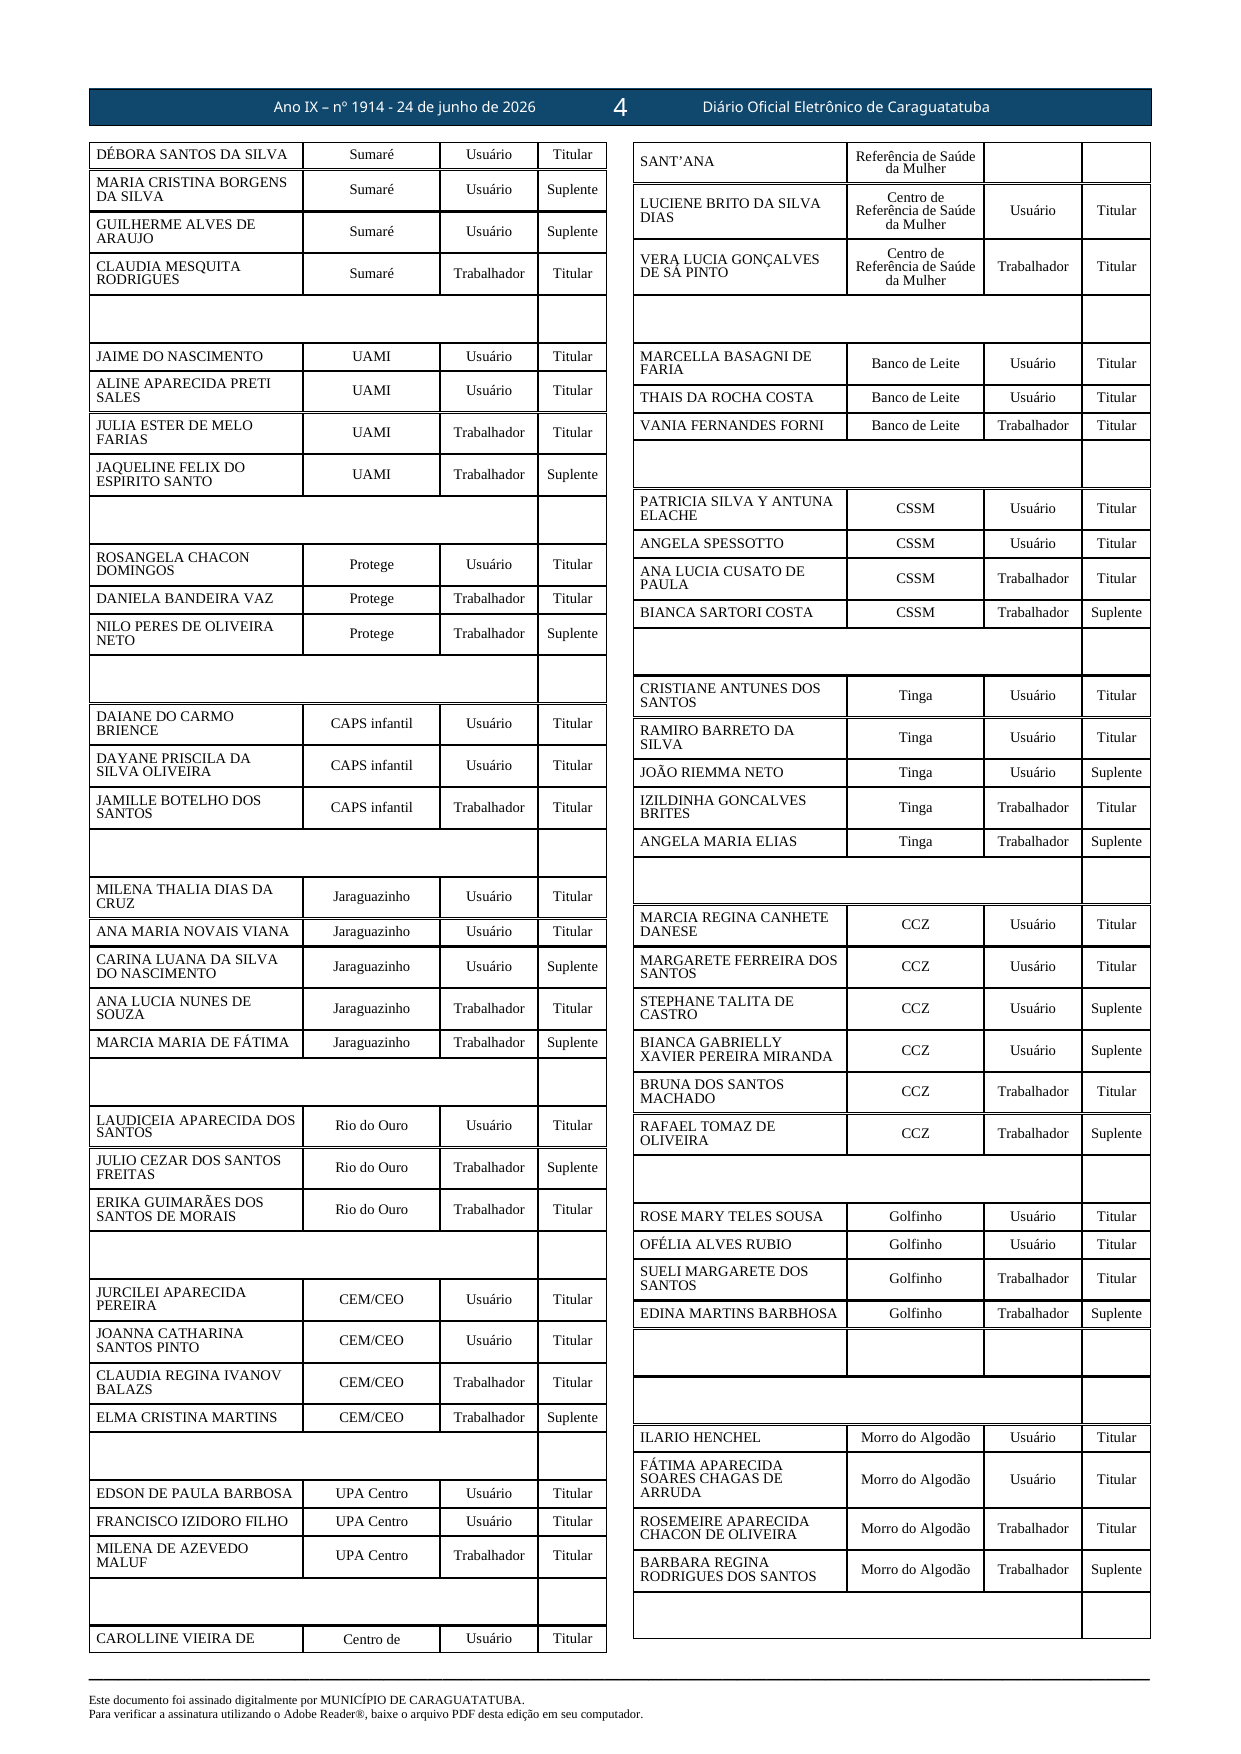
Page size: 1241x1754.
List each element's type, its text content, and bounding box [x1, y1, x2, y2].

table_cell MARCIA MARIA DE FÁTIMA [90, 1031, 302, 1057]
table_cell Titular [1083, 1073, 1150, 1112]
table_cell Usuário [441, 213, 537, 252]
table_cell [848, 1330, 983, 1375]
table_cell Tinga [848, 788, 983, 828]
table_cell Trabalhador [441, 414, 537, 453]
table_cell JURCILEI APARECIDA PEREIRA [90, 1280, 302, 1320]
table_cell Referência de Saúde da Mulher [848, 143, 983, 182]
table_cell Trabalhador [441, 989, 537, 1029]
table_cell Suplente [1083, 1302, 1150, 1327]
table_cell SUELI MARGARETE DOS SANTOS [634, 1260, 846, 1299]
table_cell MARCIA REGINA CANHETE DANESE [634, 906, 846, 945]
table_cell [539, 1433, 606, 1479]
table_cell VERA LUCIA GONÇALVES DE SÁ PINTO [634, 240, 846, 294]
table_cell RAFAEL TOMAZ DE OLIVEIRA [634, 1115, 846, 1154]
table_cell Golfinho [848, 1232, 983, 1258]
table_cell JULIO CEZAR DOS SANTOS FREITAS [90, 1149, 302, 1188]
table_cell CEM/CEO [304, 1405, 439, 1431]
table_cell [1083, 858, 1150, 903]
table_cell JAIME DO NASCIMENTO [90, 344, 302, 370]
table_cell Suplente [1083, 1551, 1150, 1591]
table_cell STEPHANE TALITA DE CASTRO [634, 989, 846, 1029]
table_cell Usuário [441, 705, 537, 744]
table_cell Usuário [985, 677, 1081, 716]
table_cell SANT’ANA [634, 143, 846, 182]
table_cell LUCIENE BRITO DA SILVA DIAS [634, 185, 846, 238]
table_cell Titular [539, 1190, 606, 1230]
table_cell Suplente [539, 615, 606, 654]
table_cell Titular [539, 372, 606, 411]
table_cell Jaraguazinho [304, 948, 439, 987]
table_cell Trabalhador [985, 1302, 1081, 1327]
table_cell [90, 830, 537, 876]
table_cell IZILDINHA GONCALVES BRITES [634, 788, 846, 828]
table_cell CSSM [848, 559, 983, 599]
table_cell [1083, 1156, 1150, 1202]
table_cell Titular [1083, 1204, 1150, 1230]
table_cell [634, 296, 1081, 342]
table_cell Suplente [1083, 760, 1150, 786]
table_cell OFÉLIA ALVES RUBIO [634, 1232, 846, 1258]
table_cell Titular [1083, 1453, 1150, 1507]
table_cell [985, 1330, 1081, 1375]
table_cell ILARIO HENCHEL [634, 1426, 846, 1451]
table_cell Titular [1083, 240, 1150, 294]
table_cell [90, 296, 537, 342]
table_cell [634, 1156, 1081, 1202]
table_cell CSSM [848, 531, 983, 557]
table_cell UPA Centro [304, 1537, 439, 1577]
table_cell Protege [304, 587, 439, 613]
table_cell [90, 656, 537, 702]
table_cell [1083, 296, 1150, 342]
table_cell CAPS infantil [304, 788, 439, 828]
table_cell Titular [539, 878, 606, 917]
table_cell CLAUDIA MESQUITA RODRIGUES [90, 254, 302, 294]
table_cell Titular [1083, 1509, 1150, 1549]
table_cell Usuário [985, 989, 1081, 1029]
table_cell Usuário [985, 185, 1081, 238]
table_cell Usuário [985, 1426, 1081, 1451]
table_cell Protege [304, 615, 439, 654]
table_cell Jaraguazinho [304, 920, 439, 945]
table_cell Titular [539, 1509, 606, 1535]
table_cell Titular [1083, 559, 1150, 599]
table_cell Titular [1083, 1426, 1150, 1451]
table_cell Suplente [539, 1031, 606, 1057]
table_cell Trabalhador [985, 1260, 1081, 1299]
table_cell Banco de Leite [848, 386, 983, 412]
table_cell Titular [1083, 906, 1150, 945]
table_cell UPA Centro [304, 1481, 439, 1507]
table_cell Rio do Ouro [304, 1107, 439, 1146]
table_cell Titular [1083, 185, 1150, 238]
table_cell GUILHERME ALVES DE ARAUJO [90, 213, 302, 252]
table_cell Usuário [985, 719, 1081, 758]
table_cell Jaraguazinho [304, 1031, 439, 1057]
table_cell Trabalhador [985, 601, 1081, 627]
table_cell Usuário [441, 1107, 537, 1146]
table_cell CEM/CEO [304, 1280, 439, 1320]
table_cell Tinga [848, 760, 983, 786]
table_cell VANIA FERNANDES FORNI [634, 414, 846, 439]
table_cell Suplente [539, 1405, 606, 1431]
table_cell ALINE APARECIDA PRETI SALES [90, 372, 302, 411]
table_cell Titular [539, 705, 606, 744]
table_cell [90, 1579, 537, 1624]
table_cell ERIKA GUIMARÃES DOS SANTOS DE MORAIS [90, 1190, 302, 1230]
table_cell [90, 1433, 537, 1479]
table_cell [90, 497, 537, 543]
table_cell Titular [539, 1481, 606, 1507]
table_cell Suplente [1083, 601, 1150, 627]
table_cell Usuário [441, 171, 537, 210]
table_cell [634, 1330, 846, 1375]
table_cell Trabalhador [985, 1551, 1081, 1591]
table_cell Titular [539, 414, 606, 453]
table_cell LAUDICEIA APARECIDA DOS SANTOS [90, 1107, 302, 1146]
table_cell JAMILLE BOTELHO DOS SANTOS [90, 788, 302, 828]
table_cell Golfinho [848, 1260, 983, 1299]
table_cell JOANNA CATHARINA SANTOS PINTO [90, 1322, 302, 1362]
table_cell Usuário [441, 1322, 537, 1362]
table_cell [1083, 1593, 1150, 1638]
table_cell Usuário [441, 1509, 537, 1535]
table_cell Trabalhador [441, 1031, 537, 1057]
table_cell Suplente [539, 1149, 606, 1188]
table_cell CSSM [848, 601, 983, 627]
table_cell [539, 830, 606, 876]
table_cell DÉBORA SANTOS DA SILVA [90, 143, 302, 168]
table_cell ANA MARIA NOVAIS VIANA [90, 920, 302, 945]
table_cell Centro de [304, 1627, 439, 1652]
table_cell Centro de Referência de Saúde da Mulher [848, 185, 983, 238]
table_cell Suplente [1083, 989, 1150, 1029]
table_cell [539, 497, 606, 543]
table_cell Titular [1083, 1232, 1150, 1258]
table_cell Titular [539, 1537, 606, 1577]
table_cell Suplente [539, 171, 606, 210]
table_cell Trabalhador [985, 1509, 1081, 1549]
table_cell Tinga [848, 830, 983, 856]
table_cell Sumaré [304, 143, 439, 168]
table_cell Suplente [539, 948, 606, 987]
table_cell BRUNA DOS SANTOS MACHADO [634, 1073, 846, 1112]
table_cell ROSEMEIRE APARECIDA CHACON DE OLIVEIRA [634, 1509, 846, 1549]
table_cell Morro do Algodão [848, 1426, 983, 1451]
table_cell CLAUDIA REGINA IVANOV BALAZS [90, 1364, 302, 1403]
table_cell FÁTIMA APARECIDA SOARES CHAGAS DE ARRUDA [634, 1453, 846, 1507]
table_cell Titular [539, 746, 606, 786]
table_cell Jaraguazinho [304, 989, 439, 1029]
table_cell Titular [539, 545, 606, 585]
table_cell [634, 858, 1081, 903]
table_cell Usuário [985, 906, 1081, 945]
table_cell [1083, 629, 1150, 674]
table_cell Titular [1083, 948, 1150, 987]
table_cell Rio do Ouro [304, 1190, 439, 1230]
table_cell Usuário [985, 760, 1081, 786]
table_cell [634, 441, 1081, 487]
table_cell Usuário [441, 1280, 537, 1320]
table_cell Trabalhador [985, 788, 1081, 828]
table_cell Trabalhador [441, 1537, 537, 1577]
table_cell UAMI [304, 455, 439, 495]
table_cell Titular [539, 344, 606, 370]
table_cell [539, 296, 606, 342]
table_cell EDSON DE PAULA BARBOSA [90, 1481, 302, 1507]
table_cell Titular [1083, 531, 1150, 557]
table_cell Jaraguazinho [304, 878, 439, 917]
table_cell Titular [1083, 719, 1150, 758]
table_cell PATRICIA SILVA Y ANTUNA ELACHE [634, 490, 846, 529]
table_cell Titular [539, 1322, 606, 1362]
table_cell Trabalhador [985, 830, 1081, 856]
table_cell DAYANE PRISCILA DA SILVA OLIVEIRA [90, 746, 302, 786]
table_cell Usuário [985, 386, 1081, 412]
table_cell Usuário [985, 1232, 1081, 1258]
table_cell Usuário [441, 344, 537, 370]
table_cell DANIELA BANDEIRA VAZ [90, 587, 302, 613]
table_cell Titular [1083, 490, 1150, 529]
table_cell CCZ [848, 1031, 983, 1071]
table_cell CCZ [848, 948, 983, 987]
table_cell ANGELA SPESSOTTO [634, 531, 846, 557]
table_cell Titular [1083, 677, 1150, 716]
table_cell Trabalhador [441, 254, 537, 294]
table_cell Usuário [985, 1453, 1081, 1507]
table_cell [634, 1593, 1081, 1638]
table_cell Titular [1083, 344, 1150, 384]
table_cell [539, 656, 606, 702]
table_cell Sumaré [304, 254, 439, 294]
table_cell [539, 1232, 606, 1278]
table_cell Usuário [985, 490, 1081, 529]
table_cell [1083, 143, 1150, 182]
table_cell Usuário [985, 344, 1081, 384]
table_cell Usuário [985, 531, 1081, 557]
table_cell Suplente [1083, 1031, 1150, 1071]
table_cell Titular [539, 587, 606, 613]
table_cell Usuário [441, 372, 537, 411]
table_cell Morro do Algodão [848, 1509, 983, 1549]
table_cell Suplente [1083, 1115, 1150, 1154]
table_cell CEM/CEO [304, 1322, 439, 1362]
table_cell ANGELA MARIA ELIAS [634, 830, 846, 856]
table_cell MARGARETE FERREIRA DOS SANTOS [634, 948, 846, 987]
table_cell Trabalhador [985, 1115, 1081, 1154]
table_cell Morro do Algodão [848, 1551, 983, 1591]
table_cell Usuário [441, 878, 537, 917]
table_cell ROSANGELA CHACON DOMINGOS [90, 545, 302, 585]
table_cell [634, 1378, 1081, 1423]
table_cell Usuário [441, 1481, 537, 1507]
table_cell Titular [539, 1107, 606, 1146]
table_cell [985, 143, 1081, 182]
table_cell Usuário [441, 545, 537, 585]
table_cell Titular [1083, 788, 1150, 828]
table_cell Golfinho [848, 1204, 983, 1230]
table_cell Titular [539, 1280, 606, 1320]
table_cell CAROLLINE VIEIRA DE [90, 1627, 302, 1652]
table_cell BIANCA GABRIELLY XAVIER PEREIRA MIRANDA [634, 1031, 846, 1071]
table_cell [539, 1059, 606, 1105]
table_cell Banco de Leite [848, 414, 983, 439]
table_cell CSSM [848, 490, 983, 529]
table_cell UAMI [304, 344, 439, 370]
table_cell Sumaré [304, 171, 439, 210]
table_cell Usuário [441, 1627, 537, 1652]
table_cell Titular [1083, 414, 1150, 439]
table_cell CEM/CEO [304, 1364, 439, 1403]
table_cell Usuário [441, 920, 537, 945]
table_cell Trabalhador [441, 615, 537, 654]
table_cell ANA LUCIA NUNES DE SOUZA [90, 989, 302, 1029]
table_cell Golfinho [848, 1302, 983, 1327]
table_cell THAIS DA ROCHA COSTA [634, 386, 846, 412]
table_cell Trabalhador [985, 414, 1081, 439]
table_cell ROSE MARY TELES SOUSA [634, 1204, 846, 1230]
table_cell Usuário [441, 143, 537, 168]
table_cell FRANCISCO IZIDORO FILHO [90, 1509, 302, 1535]
table_cell MILENA THALIA DIAS DA CRUZ [90, 878, 302, 917]
table_cell [90, 1232, 537, 1278]
table_cell MARIA CRISTINA BORGENS DA SILVA [90, 171, 302, 210]
table_cell CCZ [848, 989, 983, 1029]
table_cell Titular [1083, 386, 1150, 412]
table_cell Uusário [985, 948, 1081, 987]
table_cell [1083, 441, 1150, 487]
table_cell Trabalhador [441, 587, 537, 613]
table_cell BIANCA SARTORI COSTA [634, 601, 846, 627]
table_cell Sumaré [304, 213, 439, 252]
table_cell RAMIRO BARRETO DA SILVA [634, 719, 846, 758]
table_cell Trabalhador [985, 240, 1081, 294]
table_cell EDINA MARTINS BARBHOSA [634, 1302, 846, 1327]
table_cell ANA LUCIA CUSATO DE PAULA [634, 559, 846, 599]
table_cell Titular [539, 1627, 606, 1652]
table_cell Usuário [985, 1204, 1081, 1230]
table_cell Protege [304, 545, 439, 585]
table_cell JAQUELINE FELIX DO ESPIRITO SANTO [90, 455, 302, 495]
table_cell DAIANE DO CARMO BRIENCE [90, 705, 302, 744]
table_cell Trabalhador [441, 1190, 537, 1230]
table_cell MILENA DE AZEVEDO MALUF [90, 1537, 302, 1577]
table_cell CRISTIANE ANTUNES DOS SANTOS [634, 677, 846, 716]
table_cell NILO PERES DE OLIVEIRA NETO [90, 615, 302, 654]
table_cell Suplente [539, 455, 606, 495]
table_cell Trabalhador [985, 559, 1081, 599]
table_cell Morro do Algodão [848, 1453, 983, 1507]
table_cell Trabalhador [441, 788, 537, 828]
table_cell ELMA CRISTINA MARTINS [90, 1405, 302, 1431]
table_cell CCZ [848, 1073, 983, 1112]
table_cell MARCELLA BASAGNI DE FARIA [634, 344, 846, 384]
table_cell Usuário [441, 746, 537, 786]
table_cell CAPS infantil [304, 705, 439, 744]
table_cell CAPS infantil [304, 746, 439, 786]
table_cell Rio do Ouro [304, 1149, 439, 1188]
table_cell Tinga [848, 719, 983, 758]
table_cell CCZ [848, 1115, 983, 1154]
table_cell Centro de Referência de Saúde da Mulher [848, 240, 983, 294]
table_cell Titular [1083, 1260, 1150, 1299]
table_cell Trabalhador [441, 1364, 537, 1403]
table_cell Suplente [539, 213, 606, 252]
table_cell Banco de Leite [848, 344, 983, 384]
table_cell JULIA ESTER DE MELO FARIAS [90, 414, 302, 453]
table_cell [634, 629, 1081, 674]
table_cell UAMI [304, 414, 439, 453]
table_cell Titular [539, 989, 606, 1029]
table_cell UAMI [304, 372, 439, 411]
table_cell Titular [539, 920, 606, 945]
table_cell [1083, 1330, 1150, 1375]
table_cell Trabalhador [985, 1073, 1081, 1112]
table_cell Suplente [1083, 830, 1150, 856]
table_cell CCZ [848, 906, 983, 945]
table_cell JOÃO RIEMMA NETO [634, 760, 846, 786]
table_cell [1083, 1378, 1150, 1423]
table_cell BARBARA REGINA RODRIGUES DOS SANTOS [634, 1551, 846, 1591]
table_cell UPA Centro [304, 1509, 439, 1535]
table_cell Titular [539, 1364, 606, 1403]
table_cell Usuário [985, 1031, 1081, 1071]
table_cell Titular [539, 788, 606, 828]
table_cell CARINA LUANA DA SILVA DO NASCIMENTO [90, 948, 302, 987]
table_cell Trabalhador [441, 455, 537, 495]
table_cell Usuário [441, 948, 537, 987]
table_cell Tinga [848, 677, 983, 716]
table_cell Trabalhador [441, 1149, 537, 1188]
table_cell Titular [539, 143, 606, 168]
table_cell Trabalhador [441, 1405, 537, 1431]
table_cell [90, 1059, 537, 1105]
table_cell Titular [539, 254, 606, 294]
table_cell [539, 1579, 606, 1624]
